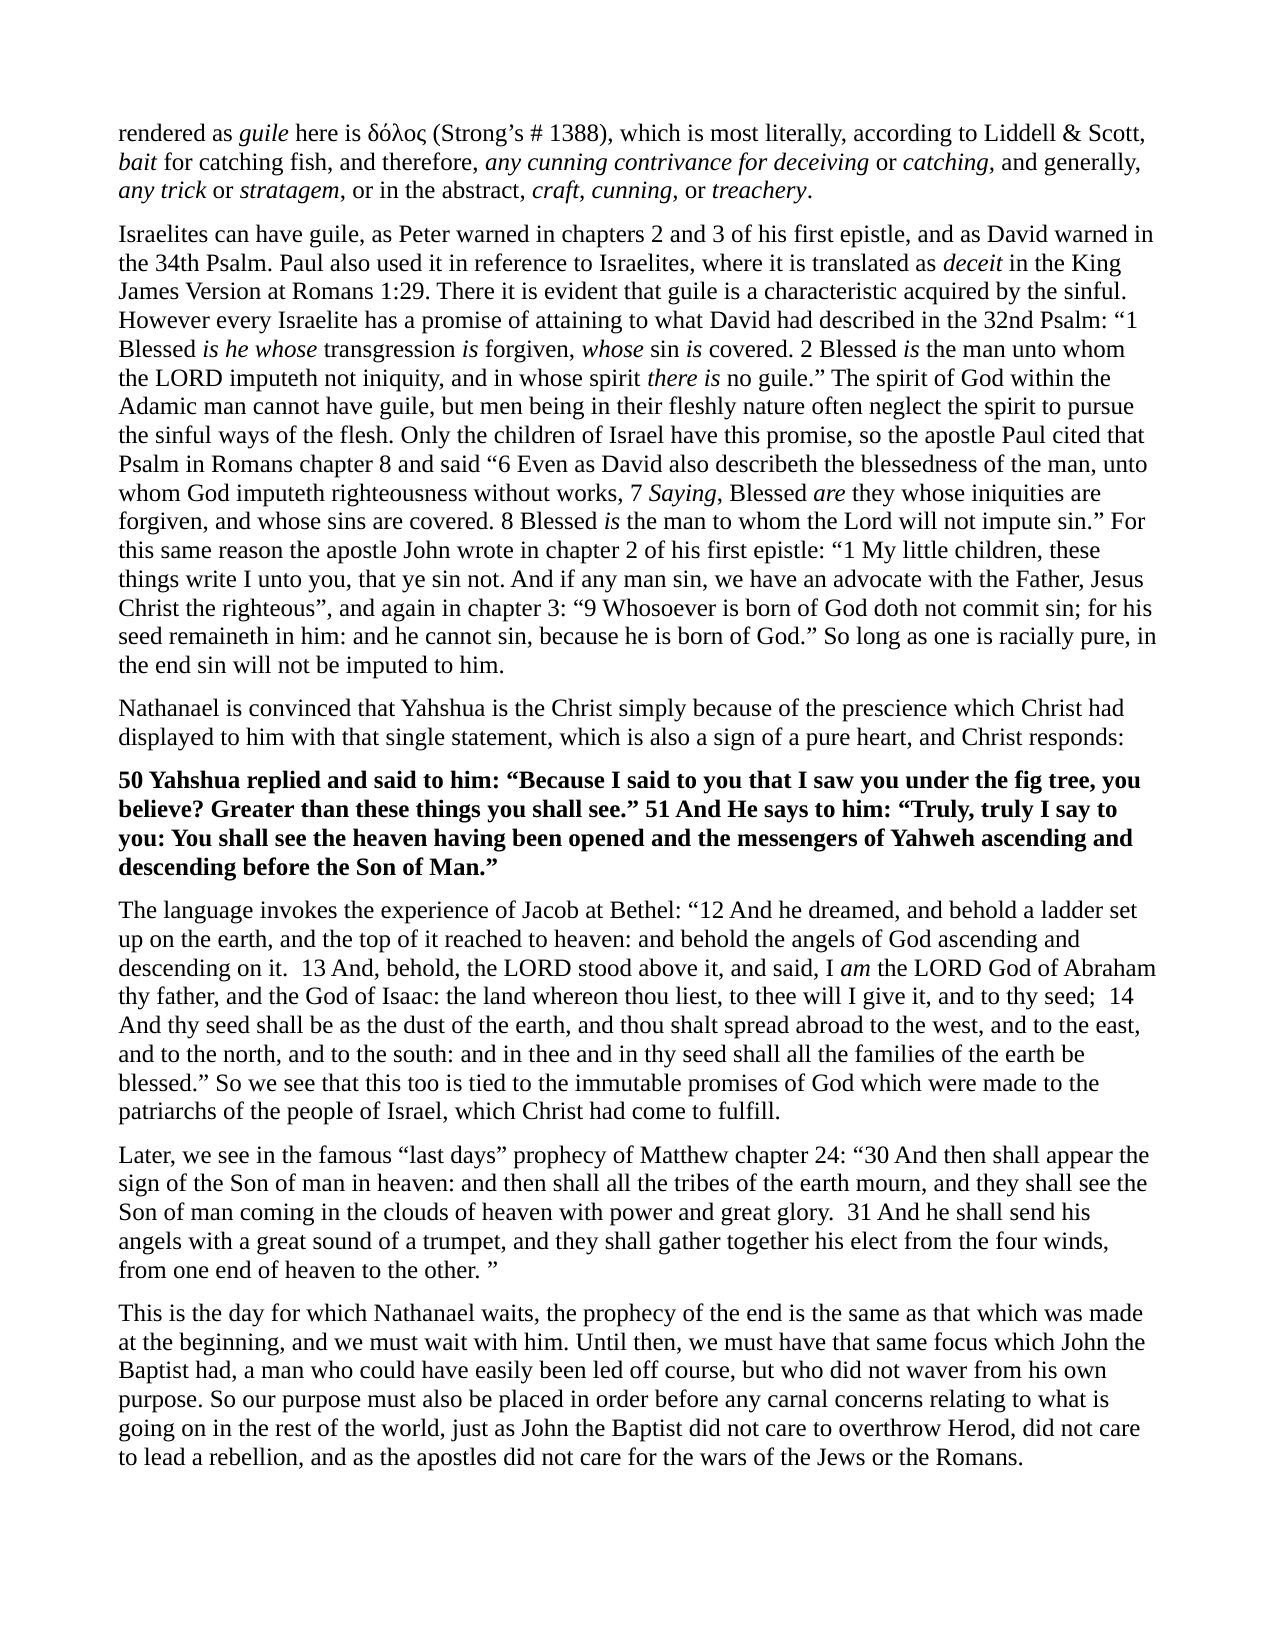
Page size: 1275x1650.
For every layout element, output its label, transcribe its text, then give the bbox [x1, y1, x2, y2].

text Israelites can have guile, as Peter warned in chapters 2 and 3 of his first epistle, and as David warned in the 34th Psalm. Paul also used it in reference to Israelites, where it is translated as deceit in the King James Version at Romans 1:29. There it is evident that guile is a characteristic acquired by the sinful. However every Israelite has a promise of attaining to what David had described in the 32nd Psalm: “1 Blessed is he whose transgression is forgiven, whose sin is covered. 2 Blessed is the man unto whom the LORD imputeth not iniquity, and in whose spirit there is no guile.” The spirit of God within the Adamic man cannot have guile, but men being in their fleshly nature often neglect the spirit to pursue the sinful ways of the flesh. Only the children of Israel have this promise, so the apostle Paul cited that Psalm in Romans chapter 8 and said “6 Even as David also describeth the blessedness of the man, unto whom God imputeth righteousness without works, 7 Saying, Blessed are they whose iniquities are forgiven, and whose sins are covered. 8 Blessed is the man to whom the Lord will not impute sin.” For this same reason the apostle John wrote in chapter 2 of his first epistle: “1 My little children, these things write I unto you, that ye sin not. And if any man sin, we have an advocate with the Father, Jesus Christ the righteous”, and again in chapter 3: “9 Whosoever is born of God doth not commit sin; for his seed remaineth in him: and he cannot sin, because he is born of God.” So long as one is racially pure, in the end sin will not be imputed to him. [118, 219, 1157, 679]
text Later, we see in the famous “last days” prophecy of Matthew chapter 24: “30 And then shall appear the sign of the Son of man in heaven: and then shall all the tribes of the earth mourn, and they shall see the Son of man coming in the clouds of heaven with power and great glory. 31 And he shall send his angels with a great sound of a trumpet, and they shall gather together his elect from the four winds, from one end of heaven to the other. ” [118, 1140, 1157, 1283]
text 50 Yahshua replied and said to him: “Because I said to you that I saw you under the fig tree, you believe? Greater than these things you shall see.” 51 And He says to him: “Truly, truly I say to you: You shall see the heaven having been opened and the messengers of Yahweh ascending and descending before the Son of Man.” [118, 766, 1157, 881]
text This is the day for which Nathanael waits, the prophecy of the end is the same as that which was made at the beginning, and we must wait with him. Until then, we must have that same focus which John the Baptist had, a man who could have easily been led off course, but who did not waver from his own purpose. So our purpose must also be placed in order before any carnal concerns relating to what is going on in the rest of the world, just as John the Baptist did not care to overthrow Herod, did not care to lead a rebellion, and as the apostles did not care for the wars of the Jews or the Romans. [118, 1298, 1157, 1471]
text The language invokes the experience of Jacob at Bethel: “12 And he dreamed, and behold a ladder set up on the earth, and the top of it reached to heaven: and behold the angels of God ascending and descending on it. 13 And, behold, the LORD stood above it, and said, I am the LORD God of Abraham thy father, and the God of Isaac: the land whereon thou liest, to thee will I give it, and to thy seed; 14 And thy seed shall be as the dust of the earth, and thou shalt spread abroad to the west, and to the east, and to the north, and to the south: and in thee and in thy seed shall all the families of the earth be blessed.” So we see that this too is tied to the immutable promises of God which were made to the patriarchs of the people of Israel, which Christ had come to fulfill. [118, 895, 1157, 1125]
text rendered as guile here is δόλος (Strong’s # 1388), which is most literally, according to Liddell & Scott, bait for catching fish, and therefore, any cunning contrivance for deceiving or catching, and generally, any trick or stratagem, or in the abstract, craft, cunning, or treachery. [118, 118, 1157, 204]
text Nathanael is convinced that Yahshua is the Christ simply because of the prescience which Christ had displayed to him with that single statement, which is also a sign of a pure heart, and Christ responds: [118, 693, 1157, 751]
